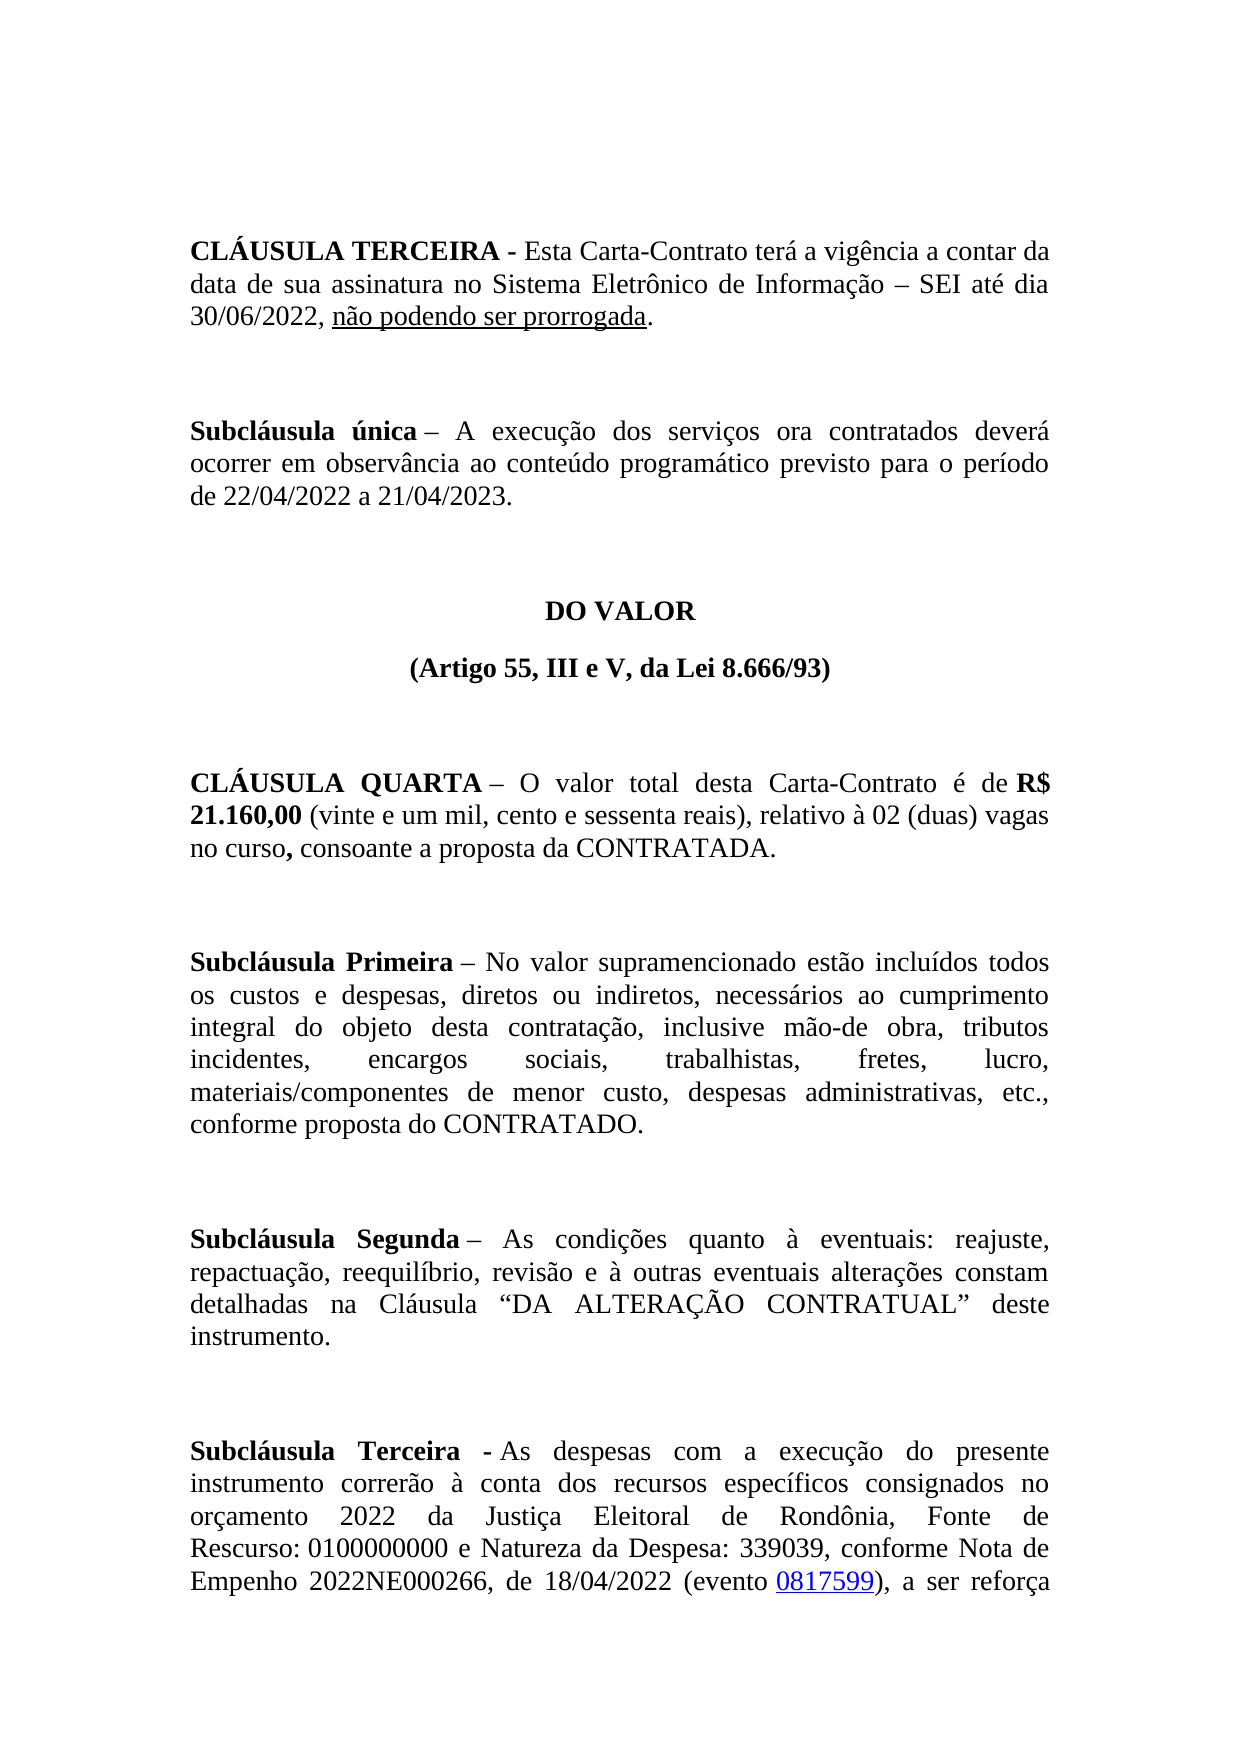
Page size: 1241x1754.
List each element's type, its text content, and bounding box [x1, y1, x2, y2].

text Subcláusula Primeira – No valor supramencionado estão incluídos todos os custos e despesas, diretos ou indiretos, necessários ao cumprimento integral do objeto desta contratação, inclusive mão-de obra, tributos incidentes, encargos sociais, trabalhistas, fretes, lucro, materiais/componentes de menor custo, despesas administrativas, etc., conforme proposta do CONTRATADO. [190, 945, 1051, 1140]
text CLÁUSULA TERCEIRA - Esta Carta-Contrato terá a vigência a contar da data de sua assinatura no Sistema Eletrônico de Informação – SEI até dia 30/06/2022, não podendo ser prorrogada. [190, 234, 1051, 332]
text CLÁUSULA QUARTA – O valor total desta Carta-Contrato é de R$ 21.160,00 (vinte e um mil, cento e sessenta reais), relativo à 02 (duas) vagas no curso, consoante a proposta da CONTRATADA. [190, 766, 1051, 863]
text (Artigo 55, III e V, da Lei 8.666/93) [190, 651, 1051, 683]
text Subcláusula Terceira - As despesas com a execução do presente instrumento correrão à conta dos recursos específicos consignados no orçamento 2022 da Justiça Eleitoral de Rondônia, Fonte de Rescurso: 0100000000 e Natureza da Despesa: 339039, conforme Nota de Empenho 2022NE000266, de 18/04/2022 (evento 0817599), a ser reforça [190, 1434, 1051, 1596]
text Subcláusula única – A execução dos serviços ora contratados deverá ocorrer em observância ao conteúdo programático previsto para o período de 22/04/2022 a 21/04/2023. [190, 414, 1051, 511]
text DO VALOR [190, 594, 1051, 626]
text Subcláusula Segunda – As condições quanto à eventuais: reajuste, repactuação, reequilíbrio, revisão e à outras eventuais alterações constam detalhadas na Cláusula “DA ALTERAÇÃO CONTRATUAL” deste instrumento. [190, 1222, 1051, 1352]
